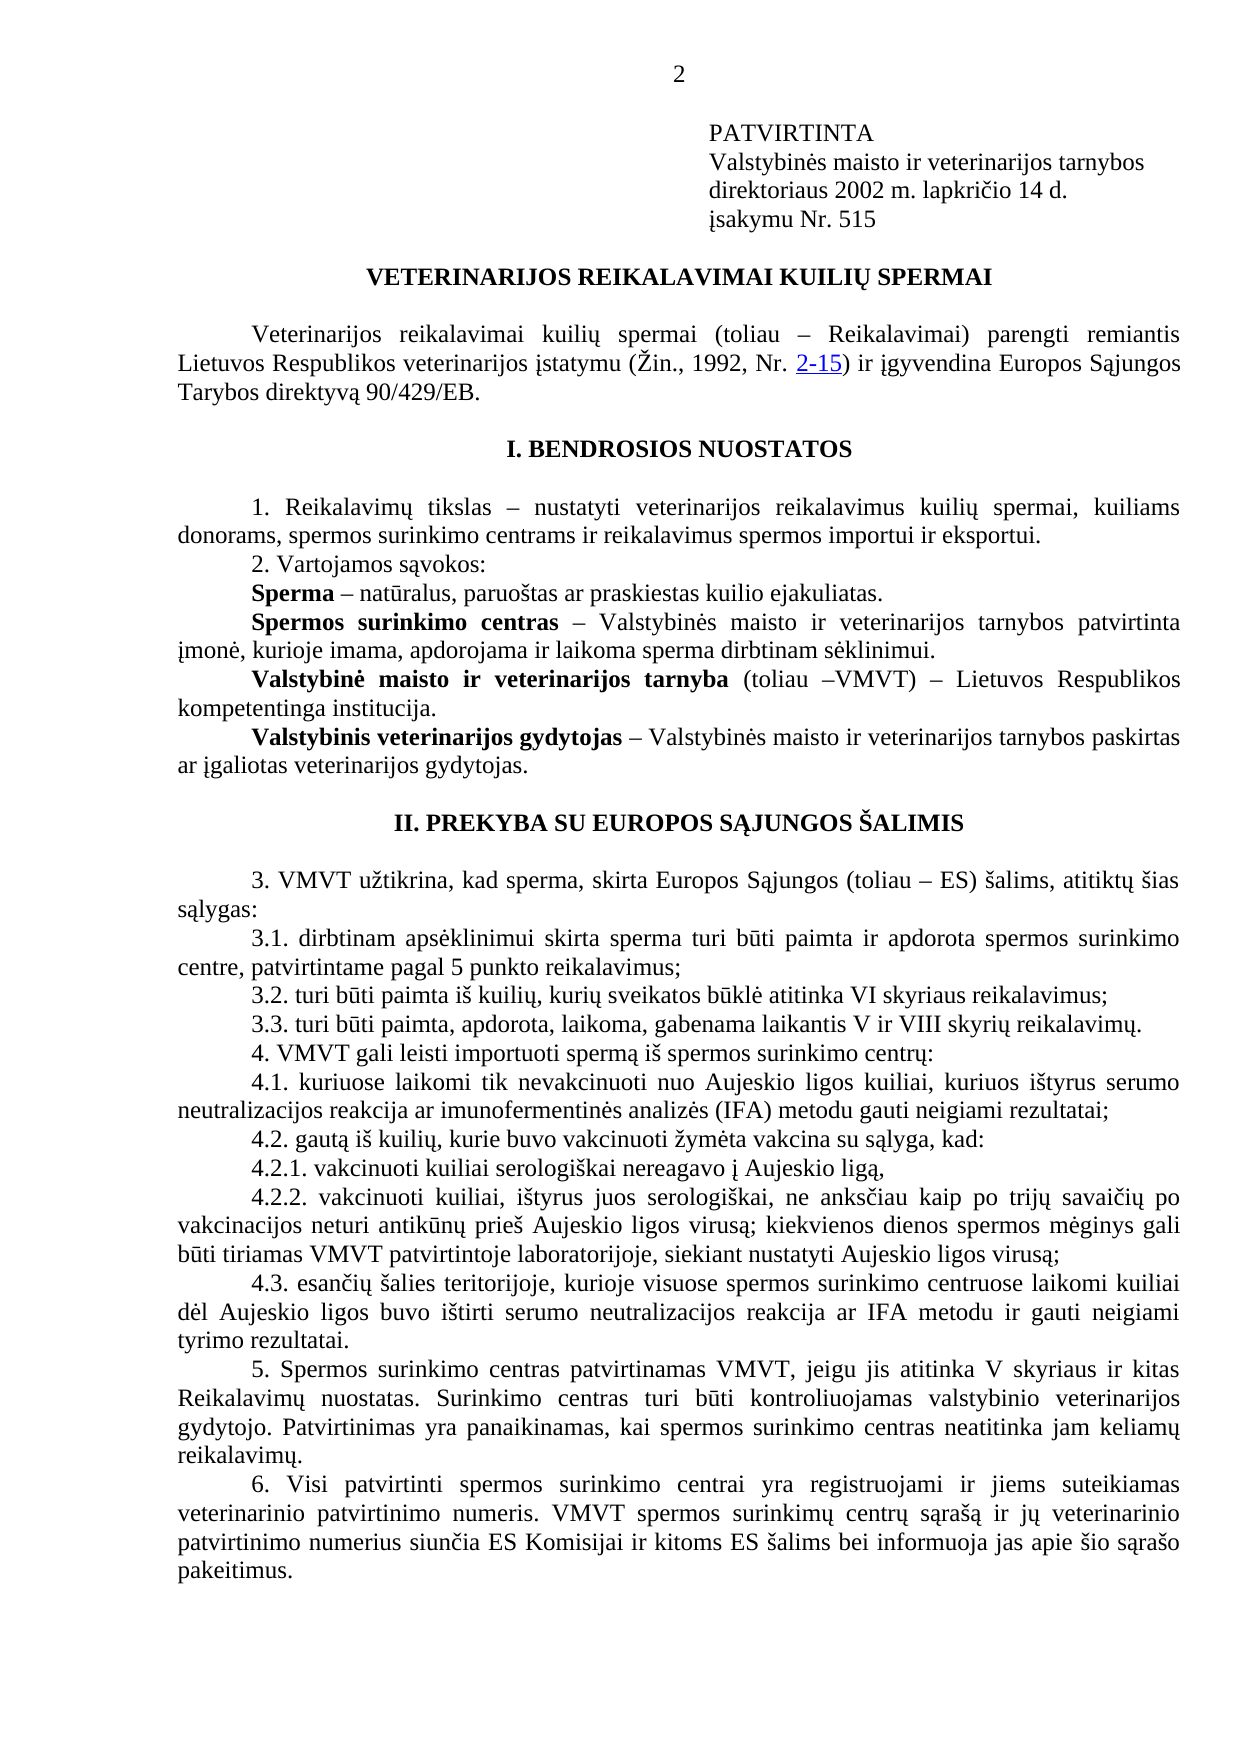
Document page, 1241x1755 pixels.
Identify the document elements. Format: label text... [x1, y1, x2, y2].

text I. BENDROSIOS NUOSTATOS [177, 434, 1181, 463]
text Valstybinė maisto ir veterinarijos tarnyba (toliau –VMVT) – Lietuvos Respublikos kompetentinga institucija. [177, 664, 1181, 722]
text 4.2.2. vakcinuoti kuiliai, ištyrus juos serologiškai, ne anksčiau kaip po trijų savaičių po vakcinacijos neturi antikūnų prieš Aujeskio ligos virusą; kiekvienos dienos spermos mėginys gali būti tiriamas VMVT patvirtintoje laboratorijoje, siekiant nustatyti Aujeskio ligos virusą; [177, 1182, 1181, 1268]
text Valstybinis veterinarijos gydytojas – Valstybinės maisto ir veterinarijos tarnybos paskirtas ar įgaliotas veterinarijos gydytojas. [177, 722, 1181, 779]
text PATVIRTINTA [709, 118, 1181, 147]
text 1. Reikalavimų tikslas – nustatyti veterinarijos reikalavimus kuilių spermai, kuiliams donorams, spermos surinkimo centrams ir reikalavimus spermos importui ir eksportui. [177, 492, 1181, 549]
text 2. Vartojamos sąvokos: [177, 549, 1181, 578]
text 3. VMVT užtikrina, kad sperma, skirta Europos Sąjungos (toliau – ES) šalims, atitiktų šias sąlygas: [177, 866, 1181, 923]
text 6. Visi patvirtinti spermos surinkimo centrai yra registruojami ir jiems suteikiamas veterinarinio patvirtinimo numeris. VMVT spermos surinkimų centrų sąrašą ir jų veterinarinio patvirtinimo numerius siunčia ES Komisijai ir kitoms ES šalims bei informuoja jas apie šio sąrašo pakeitimus. [177, 1469, 1181, 1584]
text Sperma – natūralus, paruoštas ar praskiestas kuilio ejakuliatas. [177, 578, 1181, 607]
text 4.1. kuriuose laikomi tik nevakcinuoti nuo Aujeskio ligos kuiliai, kuriuos ištyrus serumo neutralizacijos reakcija ar imunofermentinės analizės (IFA) metodu gauti neigiami rezultatai; [177, 1067, 1181, 1124]
text 4. VMVT gali leisti importuoti spermą iš spermos surinkimo centrų: [177, 1038, 1181, 1067]
text 3.1. dirbtinam apsėklinimui skirta sperma turi būti paimta ir apdorota spermos surinkimo centre, patvirtintame pagal 5 punkto reikalavimus; [177, 923, 1181, 981]
text Spermos surinkimo centras – Valstybinės maisto ir veterinarijos tarnybos patvirtinta įmonė, kurioje imama, apdorojama ir laikoma sperma dirbtinam sėklinimui. [177, 607, 1181, 664]
text 4.2. gautą iš kuilių, kurie buvo vakcinuoti žymėta vakcina su sąlyga, kad: [177, 1124, 1181, 1153]
text II. PREKYBA SU EUROPOS SĄJUNGOS ŠALIMIS [177, 808, 1181, 837]
text VETERINARIJOS REIKALAVIMAI KUILIŲ SPERMAI [177, 262, 1181, 291]
text Veterinarijos reikalavimai kuilių spermai (toliau – Reikalavimai) parengti remiantis Lietuvos Respublikos veterinarijos įstatymu (Žin., 1992, Nr. 2-15) ir įgyvendina Europos Sąjungos Tarybos direktyvą 90/429/EB. [177, 319, 1181, 406]
text 3.2. turi būti paimta iš kuilių, kurių sveikatos būklė atitinka VI skyriaus reikalavimus; [177, 981, 1181, 1009]
text įsakymu Nr. 515 [709, 204, 1181, 233]
text 3.3. turi būti paimta, apdorota, laikoma, gabenama laikantis V ir VIII skyrių reikalavimų. [177, 1009, 1181, 1038]
text 5. Spermos surinkimo centras patvirtinamas VMVT, jeigu jis atitinka V skyriaus ir kitas Reikalavimų nuostatas. Surinkimo centras turi būti kontroliuojamas valstybinio veterinarijos gydytojo. Patvirtinimas yra panaikinamas, kai spermos surinkimo centras neatitinka jam keliamų reikalavimų. [177, 1354, 1181, 1469]
text direktoriaus 2002 m. lapkričio 14 d. [709, 176, 1181, 204]
text Valstybinės maisto ir veterinarijos tarnybos [709, 147, 1181, 176]
text 4.3. esančių šalies teritorijoje, kurioje visuose spermos surinkimo centruose laikomi kuiliai dėl Aujeskio ligos buvo ištirti serumo neutralizacijos reakcija ar IFA metodu ir gauti neigiami tyrimo rezultatai. [177, 1268, 1181, 1354]
text 4.2.1. vakcinuoti kuiliai serologiškai nereagavo į Aujeskio ligą, [177, 1153, 1181, 1182]
